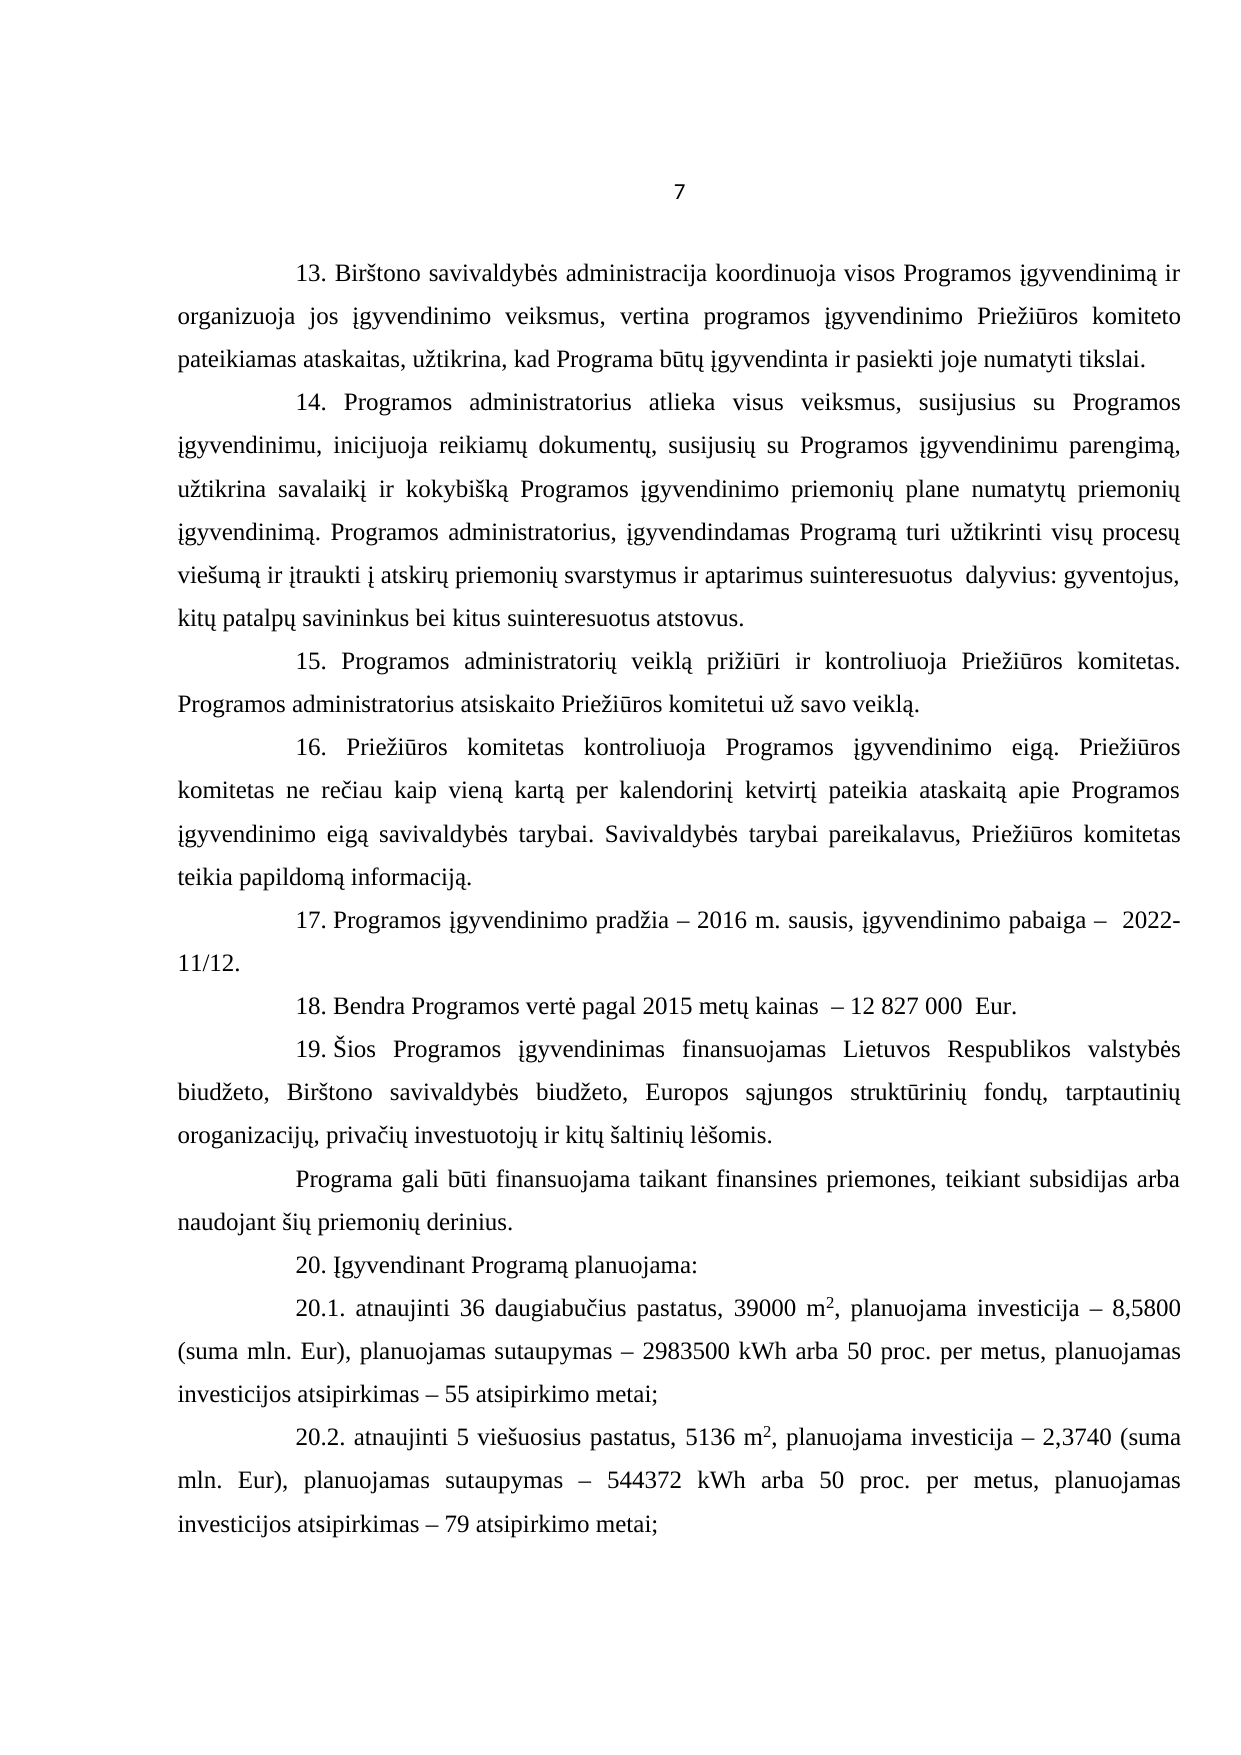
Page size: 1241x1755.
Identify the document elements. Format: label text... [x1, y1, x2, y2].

text 19. Šios Programos įgyvendinimas finansuojamas Lietuvos Respublikos valstybės biudžeto, Birštono savivaldybės biudžeto, Europos sąjungos struktūrinių fondų, tarptautinių oroganizacijų, privačių investuotojų ir kitų šaltinių lėšomis. [177, 1034, 1181, 1149]
text Programa gali būti finansuojama taikant finansines priemones, teikiant subsidijas arba naudojant šių priemonių derinius. [177, 1164, 1181, 1236]
text 16. Priežiūros komitetas kontroliuoja Programos įgyvendinimo eigą. Priežiūros komitetas ne rečiau kaip vieną kartą per kalendorinį ketvirtį pateikia ataskaitą apie Programos įgyvendinimo eigą savivaldybės tarybai. Savivaldybės tarybai pareikalavus, Priežiūros komitetas teikia papildomą informaciją. [177, 732, 1181, 891]
text 18. Bendra Programos vertė pagal 2015 metų kainas – 12 827 000 Eur. [177, 991, 1181, 1020]
text 20.1. atnaujinti 36 daugiabučius pastatus, 39000 m2, planuojama investicija – 8,5800 (suma mln. Eur), planuojamas sutaupymas – 2983500 kWh arba 50 proc. per metus, planuojamas investicijos atsipirkimas – 55 atsipirkimo metai; [177, 1293, 1181, 1408]
text 20. Įgyvendinant Programą planuojama: [177, 1250, 1181, 1279]
text 17. Programos įgyvendinimo pradžia – 2016 m. sausis, įgyvendinimo pabaiga – 2022-11/12. [177, 905, 1181, 977]
text 15. Programos administratorių veiklą prižiūri ir kontroliuoja Priežiūros komitetas. Programos administratorius atsiskaito Priežiūros komitetui už savo veiklą. [177, 646, 1181, 718]
text 20.2. atnaujinti 5 viešuosius pastatus, 5136 m2, planuojama investicija – 2,3740 (suma mln. Eur), planuojamas sutaupymas – 544372 kWh arba 50 proc. per metus, planuojamas investicijos atsipirkimas – 79 atsipirkimo metai; [177, 1422, 1181, 1537]
text 14. Programos administratorius atlieka visus veiksmus, susijusius su Programos įgyvendinimu, inicijuoja reikiamų dokumentų, susijusių su Programos įgyvendinimu parengimą, užtikrina savalaikį ir kokybišką Programos įgyvendinimo priemonių plane numatytų priemonių įgyvendinimą. Programos administratorius, įgyvendindamas Programą turi užtikrinti visų procesų viešumą ir įtraukti į atskirų priemonių svarstymus ir aptarimus suinteresuotus dalyvius: gyventojus, kitų patalpų savininkus bei kitus suinteresuotus atstovus. [177, 387, 1181, 632]
text 13. Birštono savivaldybės administracija koordinuoja visos Programos įgyvendinimą ir organizuoja jos įgyvendinimo veiksmus, vertina programos įgyvendinimo Priežiūros komiteto pateikiamas ataskaitas, užtikrina, kad Programa būtų įgyvendinta ir pasiekti joje numatyti tikslai. [177, 258, 1181, 373]
